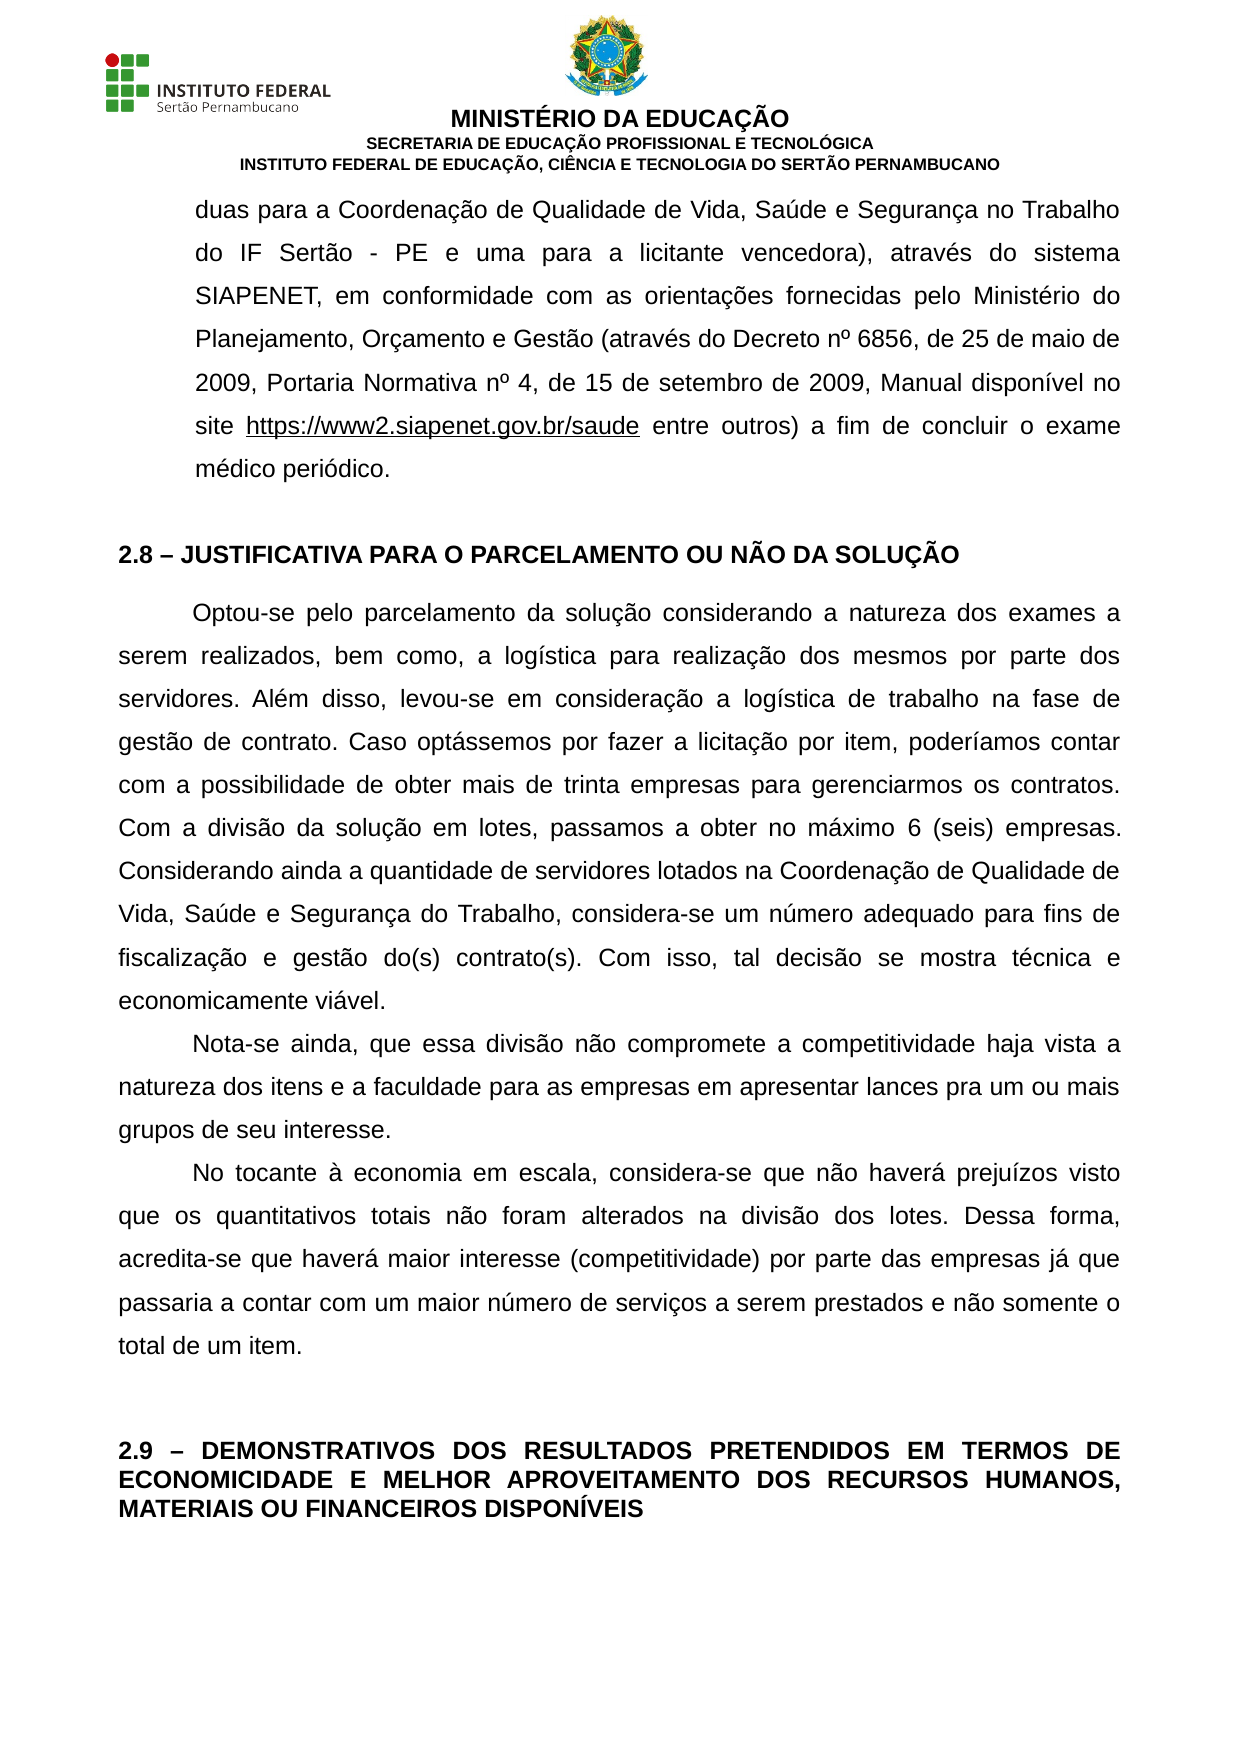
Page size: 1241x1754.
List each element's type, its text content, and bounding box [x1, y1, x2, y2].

text No tocante à economia em escala, considera-se que não haverá prejuízos visto que os quantitativos totais não foram alterados na divisão dos lotes. Dessa forma, acredita-se que haverá maior interesse (competitividade) por parte das empresas já que passaria a contar com um maior número de serviços a serem prestados e não somente o total de um item. [118, 1158, 1122, 1359]
text Optou-se pelo parcelamento da solução considerando a natureza dos exames a serem realizados, bem como, a logística para realização dos mesmos por parte dos servidores. Além disso, levou-se em consideração a logística de trabalho na fase de gestão de contrato. Caso optássemos por fazer a licitação por item, poderíamos contar com a possibilidade de obter mais de trinta empresas para gerenciarmos os contratos. Com a divisão da solução em lotes, passamos a obter no máximo 6 (seis) empresas. Considerando ainda a quantidade de servidores lotados na Coordenação de Qualidade de Vida, Saúde e Segurança do Trabalho, considera-se um número adequado para fins de fiscalização e gestão do(s) contrato(s). Com isso, tal decisão se mostra técnica e economicamente viável. [118, 597, 1122, 1014]
picture [565, 15, 648, 96]
picture [104, 53, 331, 112]
list duas para a Coordenação de Qualidade de Vida, Saúde e Segurança no Trabalho do IF Sertão - PE e uma para a licitante vencedora), através do sistema SIAPENET, em conformidade com as orientações fornecidas pelo Ministério do Planejamento, Orçamento e Gestão (através do Decreto nº 6856, de 25 de maio de 2009, Portaria Normativa nº 4, de 15 de setembro de 2009, Manual disponível no site https://www2.siapenet.gov.br/saude entre outros) a fim de concluir o exame médico periódico. [195, 195, 1122, 482]
text Nota-se ainda, que essa divisão não compromete a competitividade haja vista a natureza dos itens e a faculdade para as empresas em apresentar lances pra um ou mais grupos de seu interesse. [118, 1029, 1122, 1144]
text 2.9 – DEMONSTRATIVOS DOS RESULTADOS PRETENDIDOS EM TERMOS DE ECONOMICIDADE E MELHOR APROVEITAMENTO DOS RECURSOS HUMANOS, MATERIAIS OU FINANCEIROS DISPONÍVEIS [118, 1436, 1122, 1522]
text 2.8 – JUSTIFICATIVA PARA O PARCELAMENTO OU NÃO DA SOLUÇÃO [118, 540, 1122, 569]
